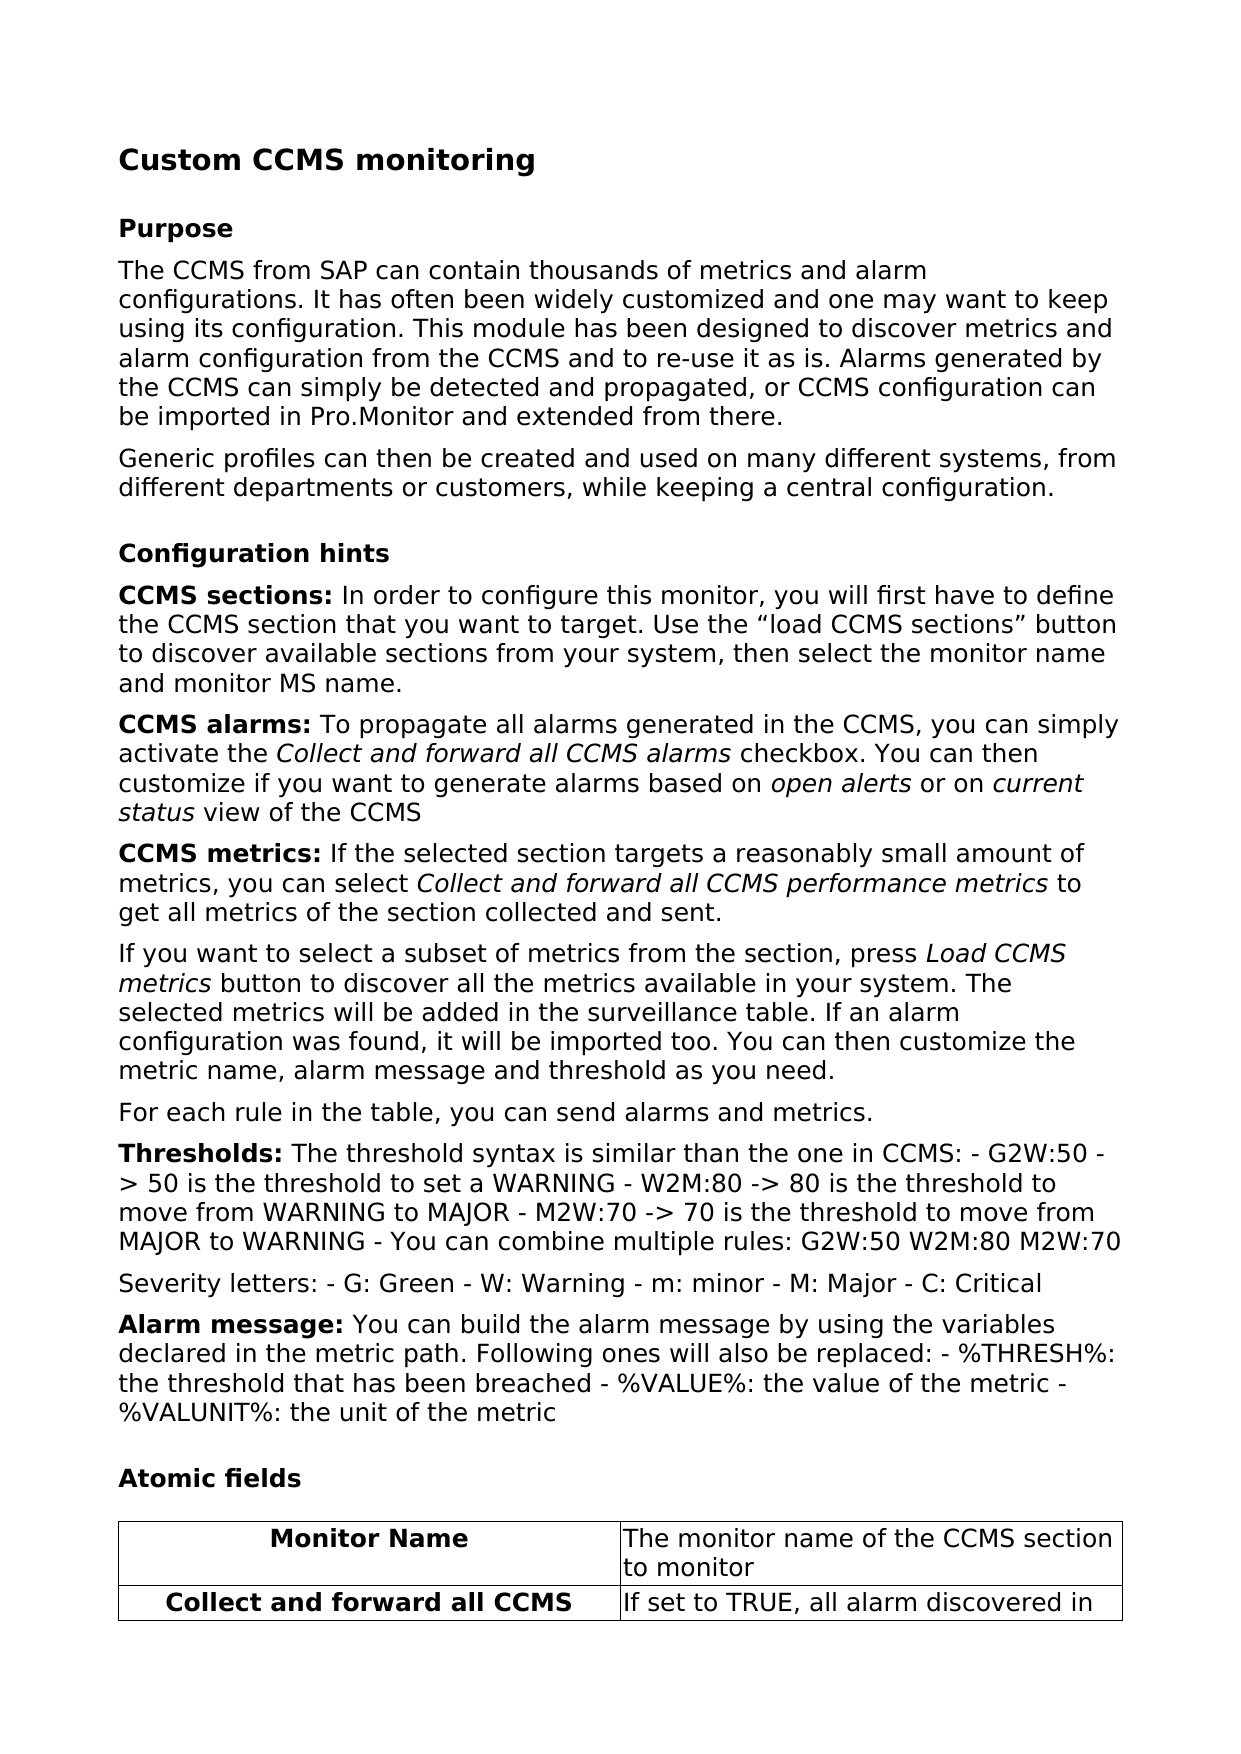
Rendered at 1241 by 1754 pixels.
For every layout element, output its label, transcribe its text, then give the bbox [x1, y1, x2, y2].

text Thresholds: The threshold syntax is similar than the one in CCMS: - G2W:50 -> 50 is the threshold to set a WARNING - W2M:80 -> 80 is the threshold to move from WARNING to MAJOR - M2W:70 -> 70 is the threshold to move from MAJOR to WARNING - You can combine multiple rules: G2W:50 W2M:80 M2W:70 [118, 1139, 1122, 1256]
subtitle Atomic fields [118, 1464, 1122, 1494]
subtitle Purpose [118, 214, 1122, 244]
text CCMS metrics: If the selected section targets a reasonably small amount of metrics, you can select Collect and forward all CCMS performance metrics to get all metrics of the section collected and sent. [118, 839, 1122, 927]
text If you want to select a subset of metrics from the section, press Load CCMS metrics button to discover all the metrics available in your system. The selected metrics will be added in the surveillance table. If an alarm configuration was found, it will be imported too. You can then customize the metric name, alarm message and threshold as you need. [118, 939, 1122, 1085]
table_header The monitor name of the CCMS section to monitor [621, 1522, 1122, 1585]
text For each rule in the table, you can send alarms and metrics. [118, 1098, 1122, 1127]
text Severity letters: - G: Green - W: Warning - m: minor - M: Major - C: Critical [118, 1269, 1122, 1298]
text CCMS sections: In order to configure this monitor, you will first have to define the CCMS section that you want to target. Use the “load CCMS sections” button to discover available sections from your system, then select the monitor name and monitor MS name. [118, 581, 1122, 698]
text Alarm message: You can build the alarm message by using the variables declared in the metric path. Following ones will also be replaced: - %THRESH%: the threshold that has been breached - %VALUE%: the value of the metric - %VALUNIT%: the unit of the metric [118, 1310, 1122, 1427]
table_cell Collect and forward all CCMS [119, 1586, 620, 1620]
subtitle Custom CCMS monitoring [118, 143, 1122, 177]
text The CCMS from SAP can contain thousands of metrics and alarm configurations. It has often been widely customized and one may want to keep using its configuration. This module has been designed to discover metrics and alarm configuration from the CCMS and to re-use it as is. Alarms generated by the CCMS can simply be detected and propagated, or CCMS configuration can be imported in Pro.Monitor and extended from there. [118, 256, 1122, 431]
table_header Monitor Name [119, 1522, 620, 1585]
subtitle Configuration hints [118, 539, 1122, 569]
table_cell If set to TRUE, all alarm discovered in [621, 1586, 1122, 1620]
text CCMS alarms: To propagate all alarms generated in the CCMS, you can simply activate the Collect and forward all CCMS alarms checkbox. You can then customize if you want to generate alarms based on open alerts or on current status view of the CCMS [118, 710, 1122, 827]
text Generic profiles can then be created and used on many different systems, from different departments or customers, while keeping a central configuration. [118, 444, 1122, 502]
